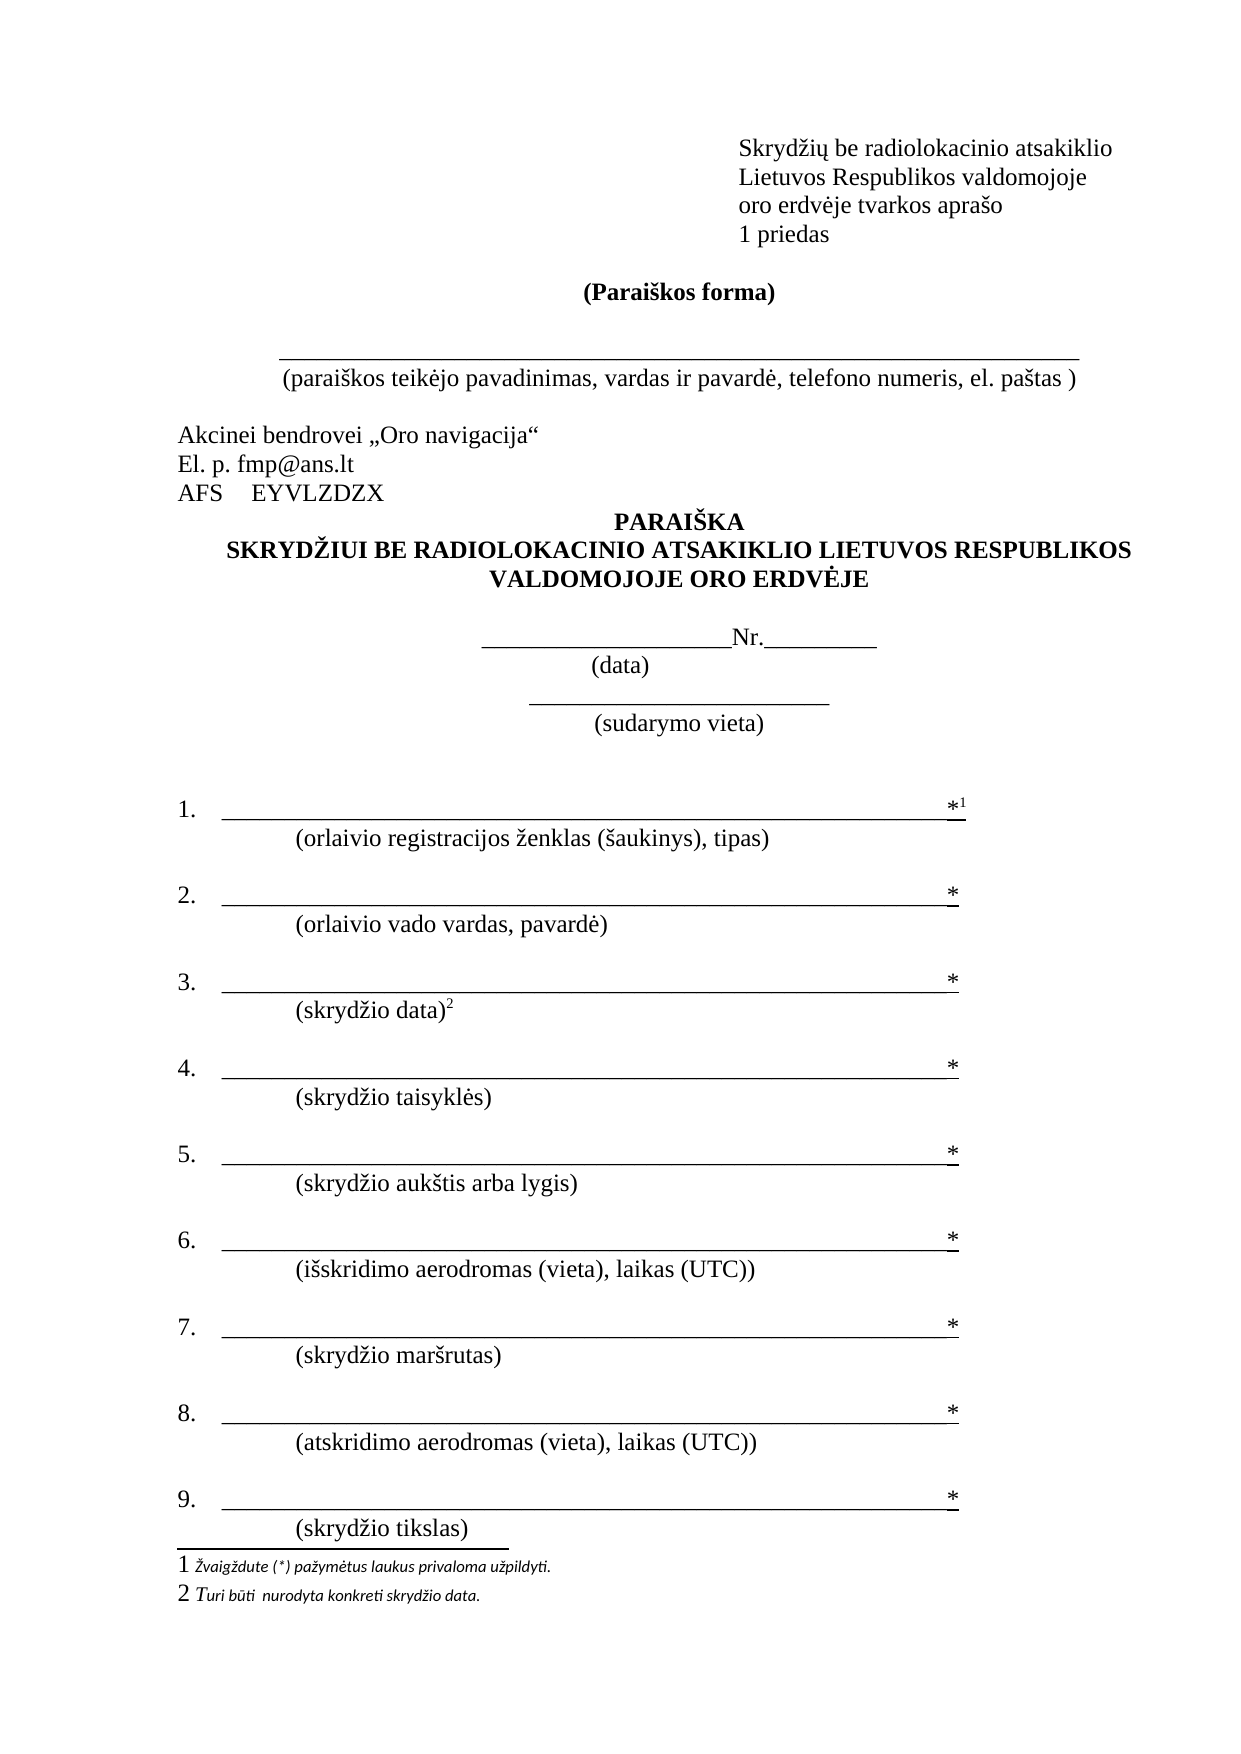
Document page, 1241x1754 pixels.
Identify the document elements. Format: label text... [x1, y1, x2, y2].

text ________________________ [177, 679, 1181, 708]
text oro erdvėje tvarkos aprašo [177, 190, 1181, 219]
text (skrydžio maršrutas) [295, 1340, 1181, 1369]
text ________________________________________________________________ [177, 334, 1181, 363]
text (Paraiškos forma) [177, 277, 1181, 305]
text 5. __________________________________________________________* [177, 1139, 1181, 1168]
text (orlaivio registracijos ženklas (šaukinys), tipas) [295, 823, 1181, 852]
text (skrydžio taisyklės) [295, 1082, 1181, 1110]
text Akcinei bendrovei „Oro navigacija“ [177, 420, 1181, 449]
text AFS EYVLZDZX [177, 478, 1181, 507]
text ____________________Nr._________ [177, 622, 1181, 650]
text El. p. fmp@ans.lt [177, 449, 1181, 478]
text Turi būti nurodyta konkreti skrydžio data. [177, 1578, 1181, 1606]
text (skrydžio tikslas) [295, 1513, 1181, 1542]
text (atskridimo aerodromas (vieta), laikas (UTC)) [295, 1427, 1181, 1455]
text SKRYDŽIUI BE RADIOLOKACINIO ATSAKIKLIO LIETUVOS RESPUBLIKOS VALDOMOJOJE ORO ERDVĖJE [177, 535, 1181, 593]
text 4. __________________________________________________________* [177, 1053, 1181, 1082]
text 2. __________________________________________________________* [177, 880, 1181, 909]
text 7. __________________________________________________________* [177, 1312, 1181, 1340]
text Skrydžių be radiolokacinio atsakiklio [177, 133, 1181, 162]
table_header [189, 737, 454, 765]
text 3. __________________________________________________________* [177, 967, 1181, 995]
text (data) [177, 650, 1063, 679]
text Žvaigždute (*) pažymėtus laukus privaloma užpildyti. [177, 1549, 1181, 1578]
text 9. __________________________________________________________* [177, 1484, 1181, 1513]
text Lietuvos Respublikos valdomojoje [177, 162, 1181, 190]
text (orlaivio vado vardas, pavardė) [295, 909, 1181, 938]
text 1. __________________________________________________________* [177, 794, 1181, 823]
text 6. __________________________________________________________* [177, 1225, 1181, 1254]
text (skrydžio data) [295, 995, 1181, 1024]
text (paraiškos teikėjo pavadinimas, vardas ir pavardė, telefono numeris, el. paštas ) [177, 363, 1181, 392]
text PARAIŠKA [177, 507, 1181, 535]
text (išskridimo aerodromas (vieta), laikas (UTC)) [295, 1254, 1181, 1283]
table_header [454, 737, 823, 765]
text (sudarymo vieta) [177, 708, 1181, 737]
text 8. __________________________________________________________* [177, 1398, 1181, 1427]
text (skrydžio aukštis arba lygis) [295, 1168, 1181, 1197]
text 1 priedas [177, 219, 1181, 248]
